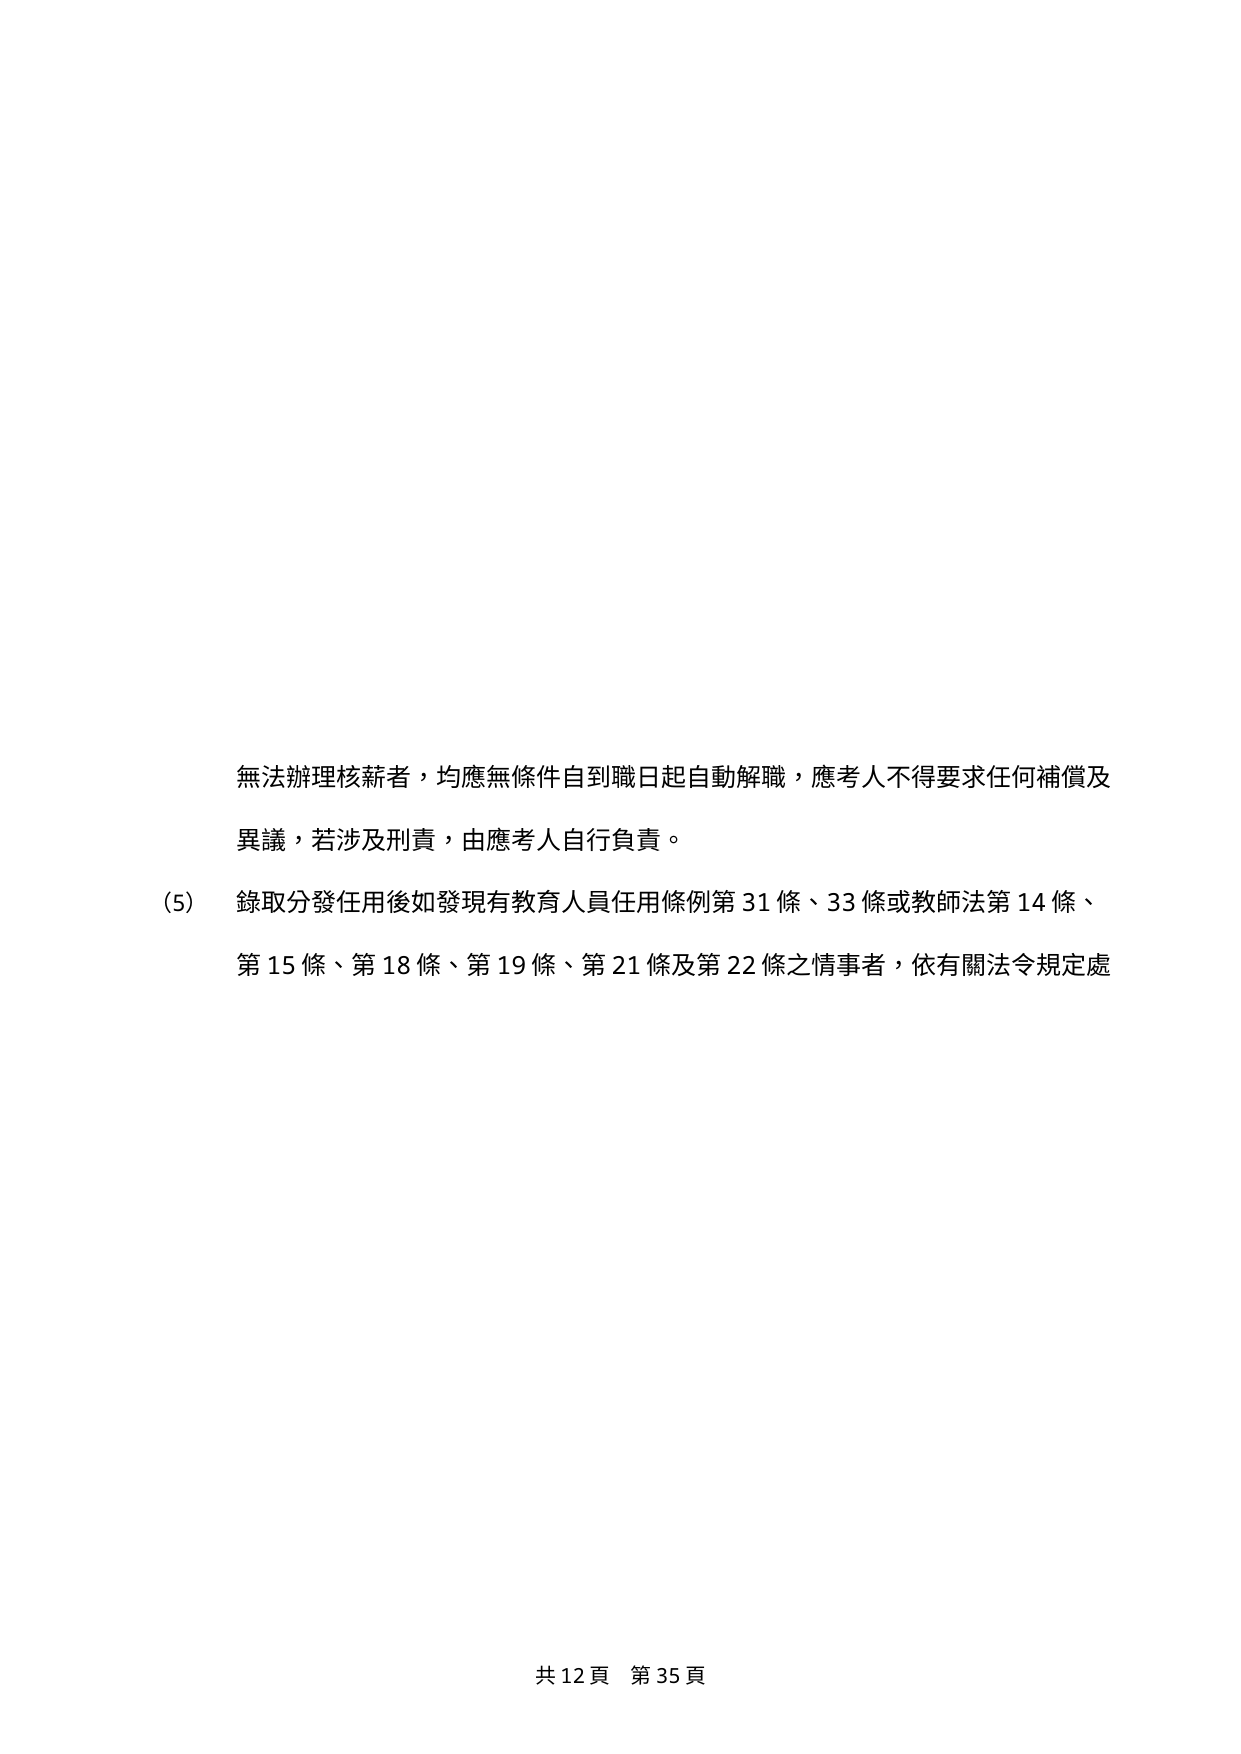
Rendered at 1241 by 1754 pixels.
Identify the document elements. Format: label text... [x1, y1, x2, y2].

list 無法辦理核薪者，均應無條件自到職日起自動解職，應考人不得要求任何補償及異議，若涉及刑責，由應考人自行負責。 [149, 734, 1122, 859]
list 錄取分發任用後如發現有教育人員任用條例第31條、33條或教師法第14條、第15條、第18條、第19條、第21條及第22條之情事者，依有關法令規定處理。 [149, 859, 1122, 984]
